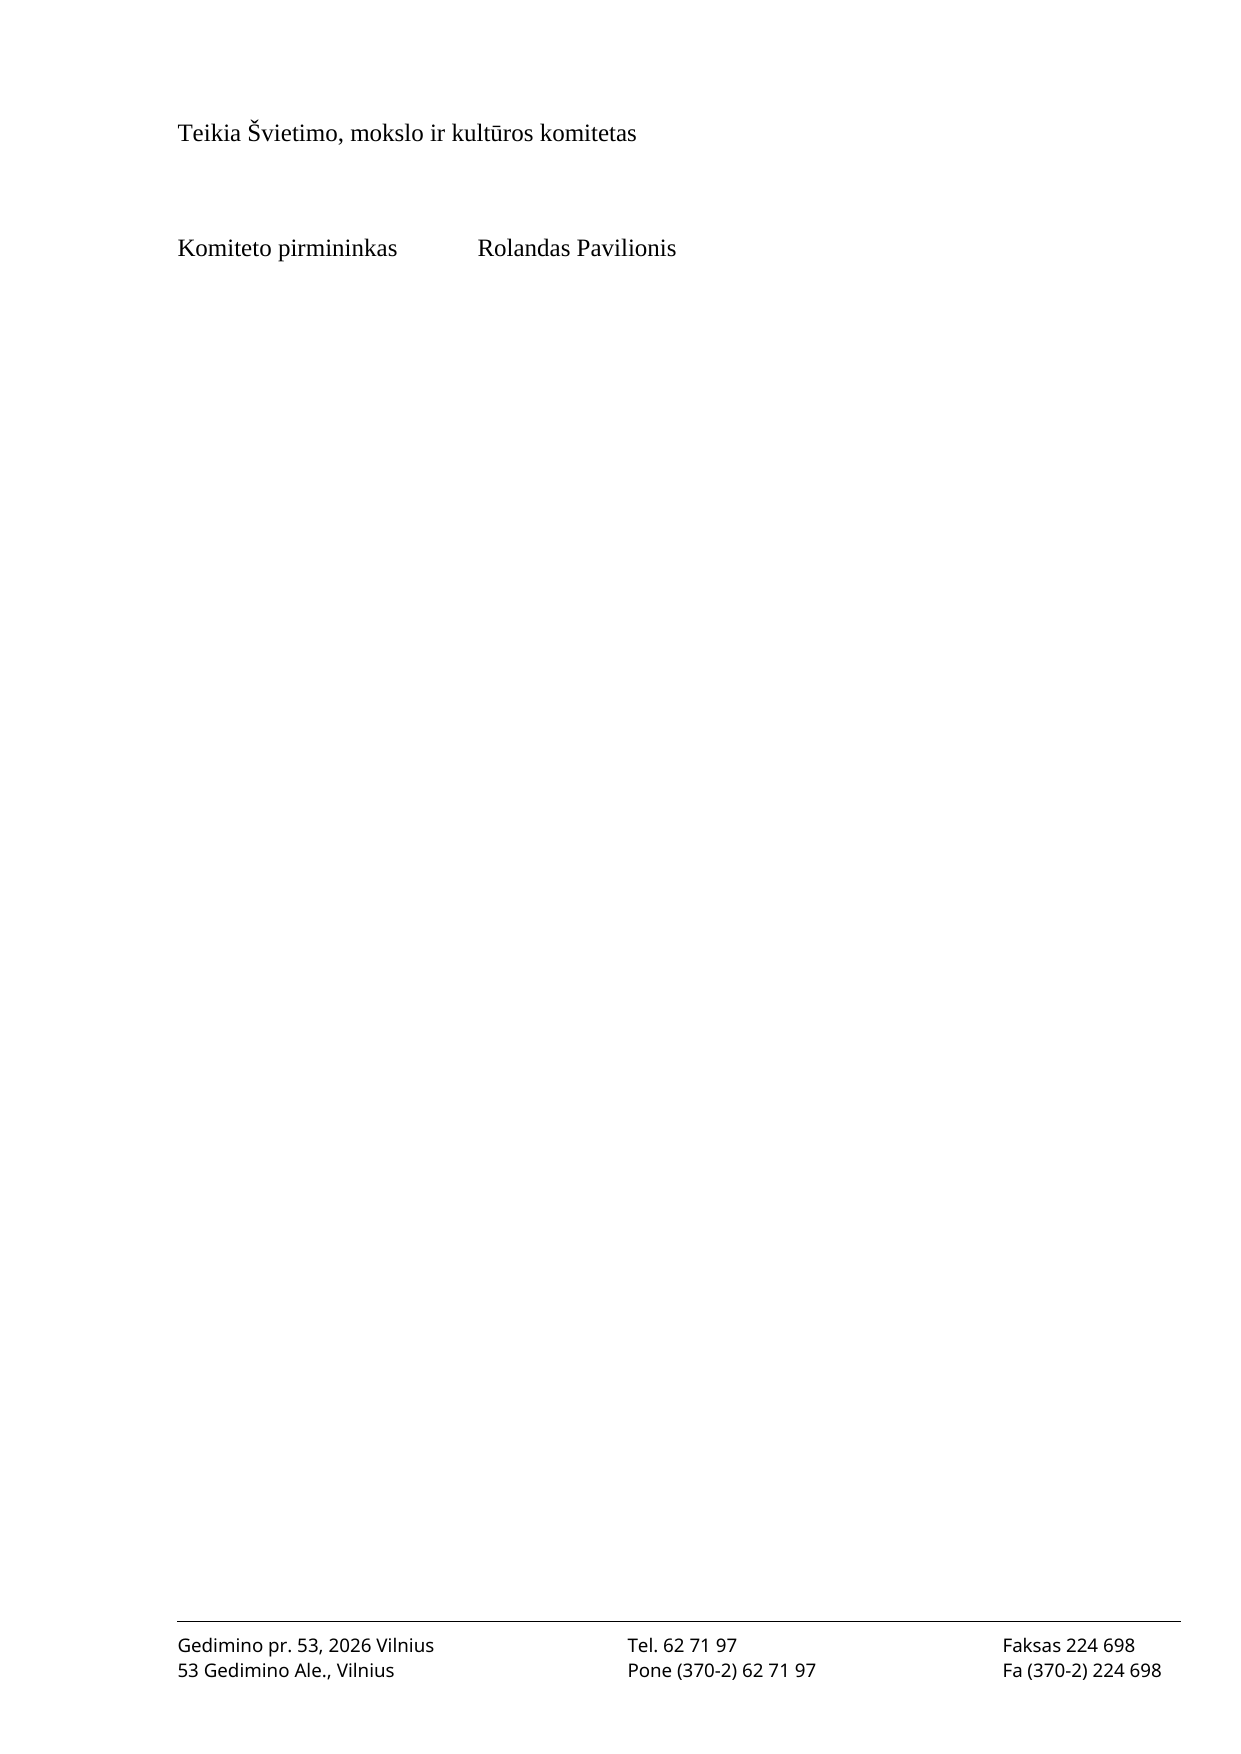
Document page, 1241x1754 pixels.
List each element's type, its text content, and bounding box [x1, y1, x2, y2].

text Komiteto pirmininkas Rolandas Pavilionis [177, 233, 1122, 262]
text Teikia Švietimo, mokslo ir kultūros komitetas [177, 118, 1122, 147]
